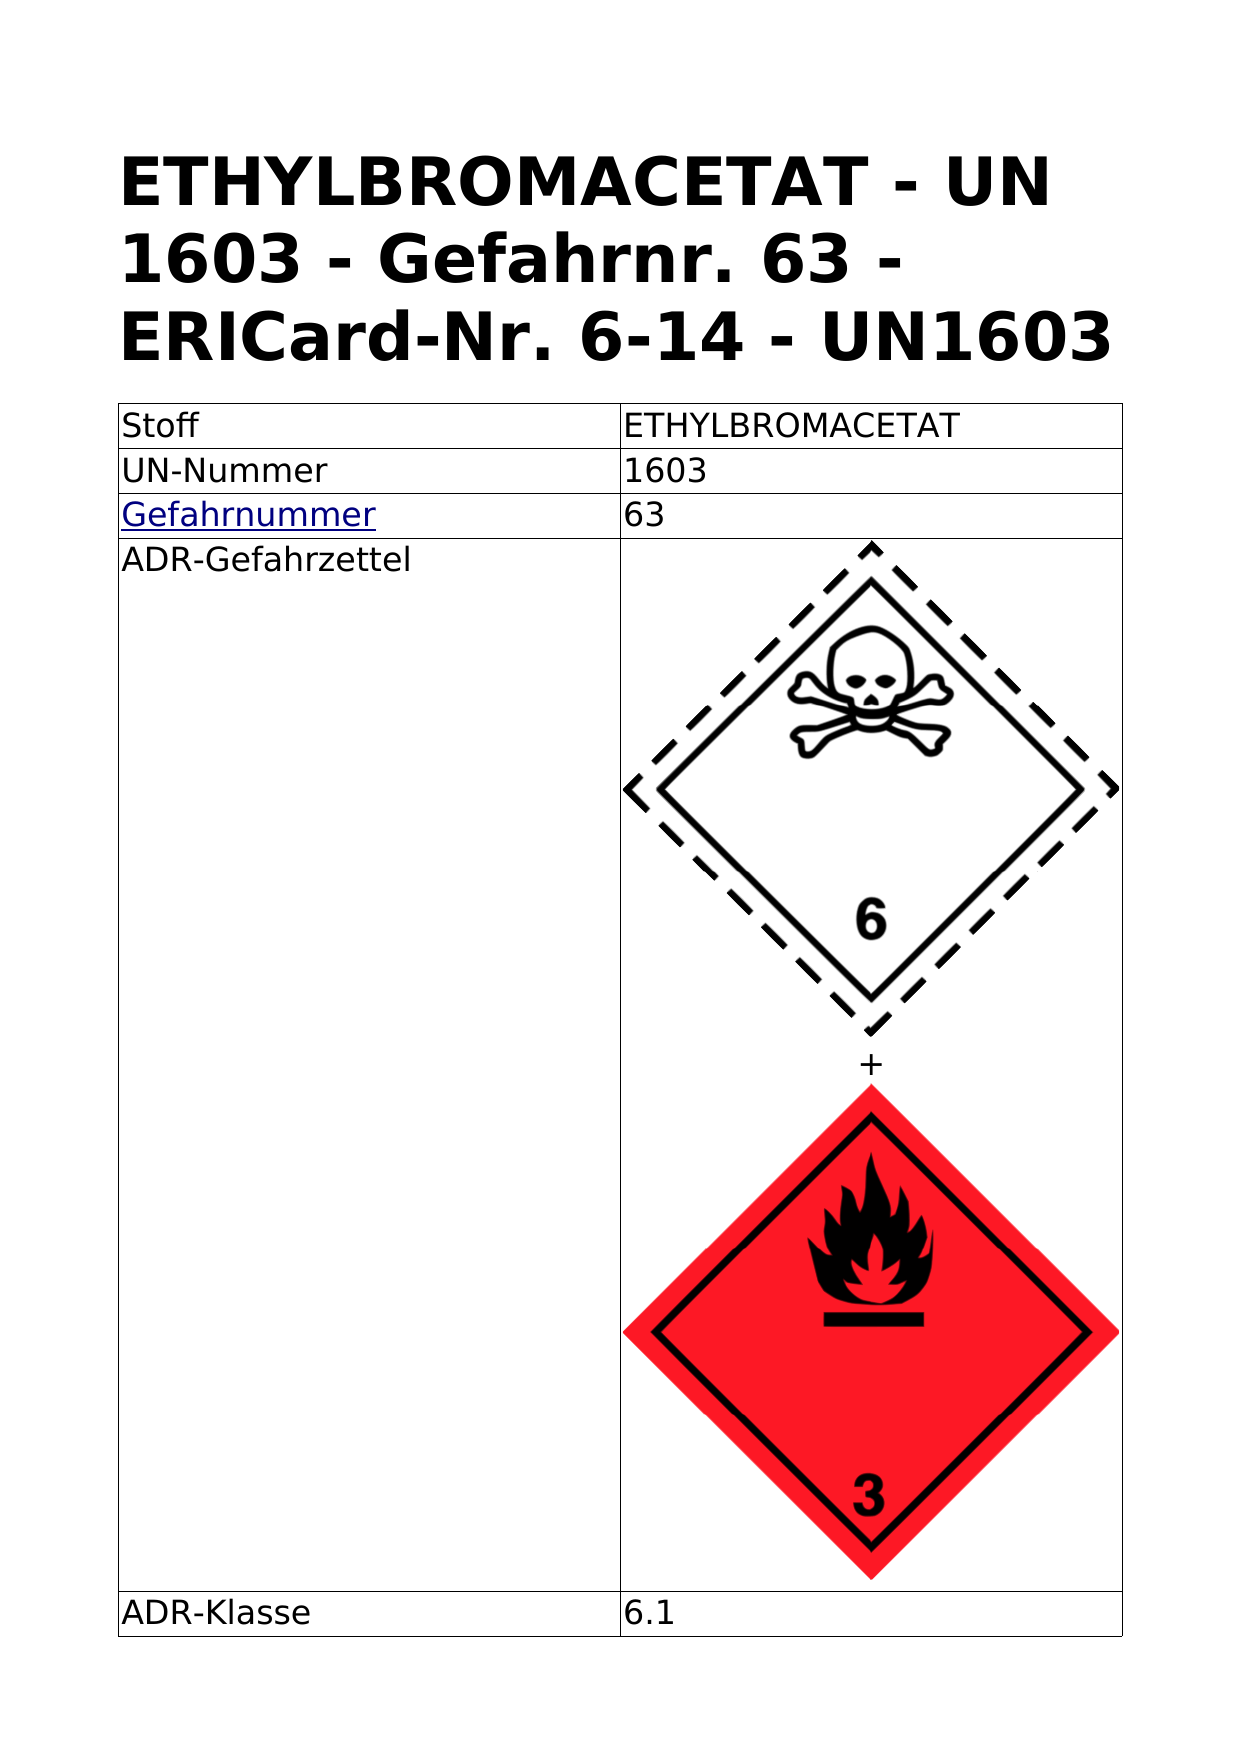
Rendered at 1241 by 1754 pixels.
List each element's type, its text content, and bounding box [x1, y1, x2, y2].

table_cell 1603 [621, 449, 1122, 493]
table_cell + [621, 539, 1122, 1591]
table_cell 63 [621, 494, 1122, 538]
table_cell Gefahrnummer [119, 494, 620, 538]
table_cell UN-Nummer [119, 449, 620, 493]
table_cell ADR-Klasse [119, 1592, 620, 1636]
table_header ETHYLBROMACETAT [621, 404, 1122, 448]
picture [622, 1083, 1120, 1580]
subtitle ETHYLBROMACETAT - UN 1603 - Gefahrnr. 63 - ERICard-Nr. 6-14 - UN1603 [118, 143, 1122, 376]
table_cell ADR-Gefahrzettel [119, 539, 620, 1591]
picture [622, 540, 1120, 1037]
table_header Stoff [119, 404, 620, 448]
table_cell 6.1 [621, 1592, 1122, 1636]
